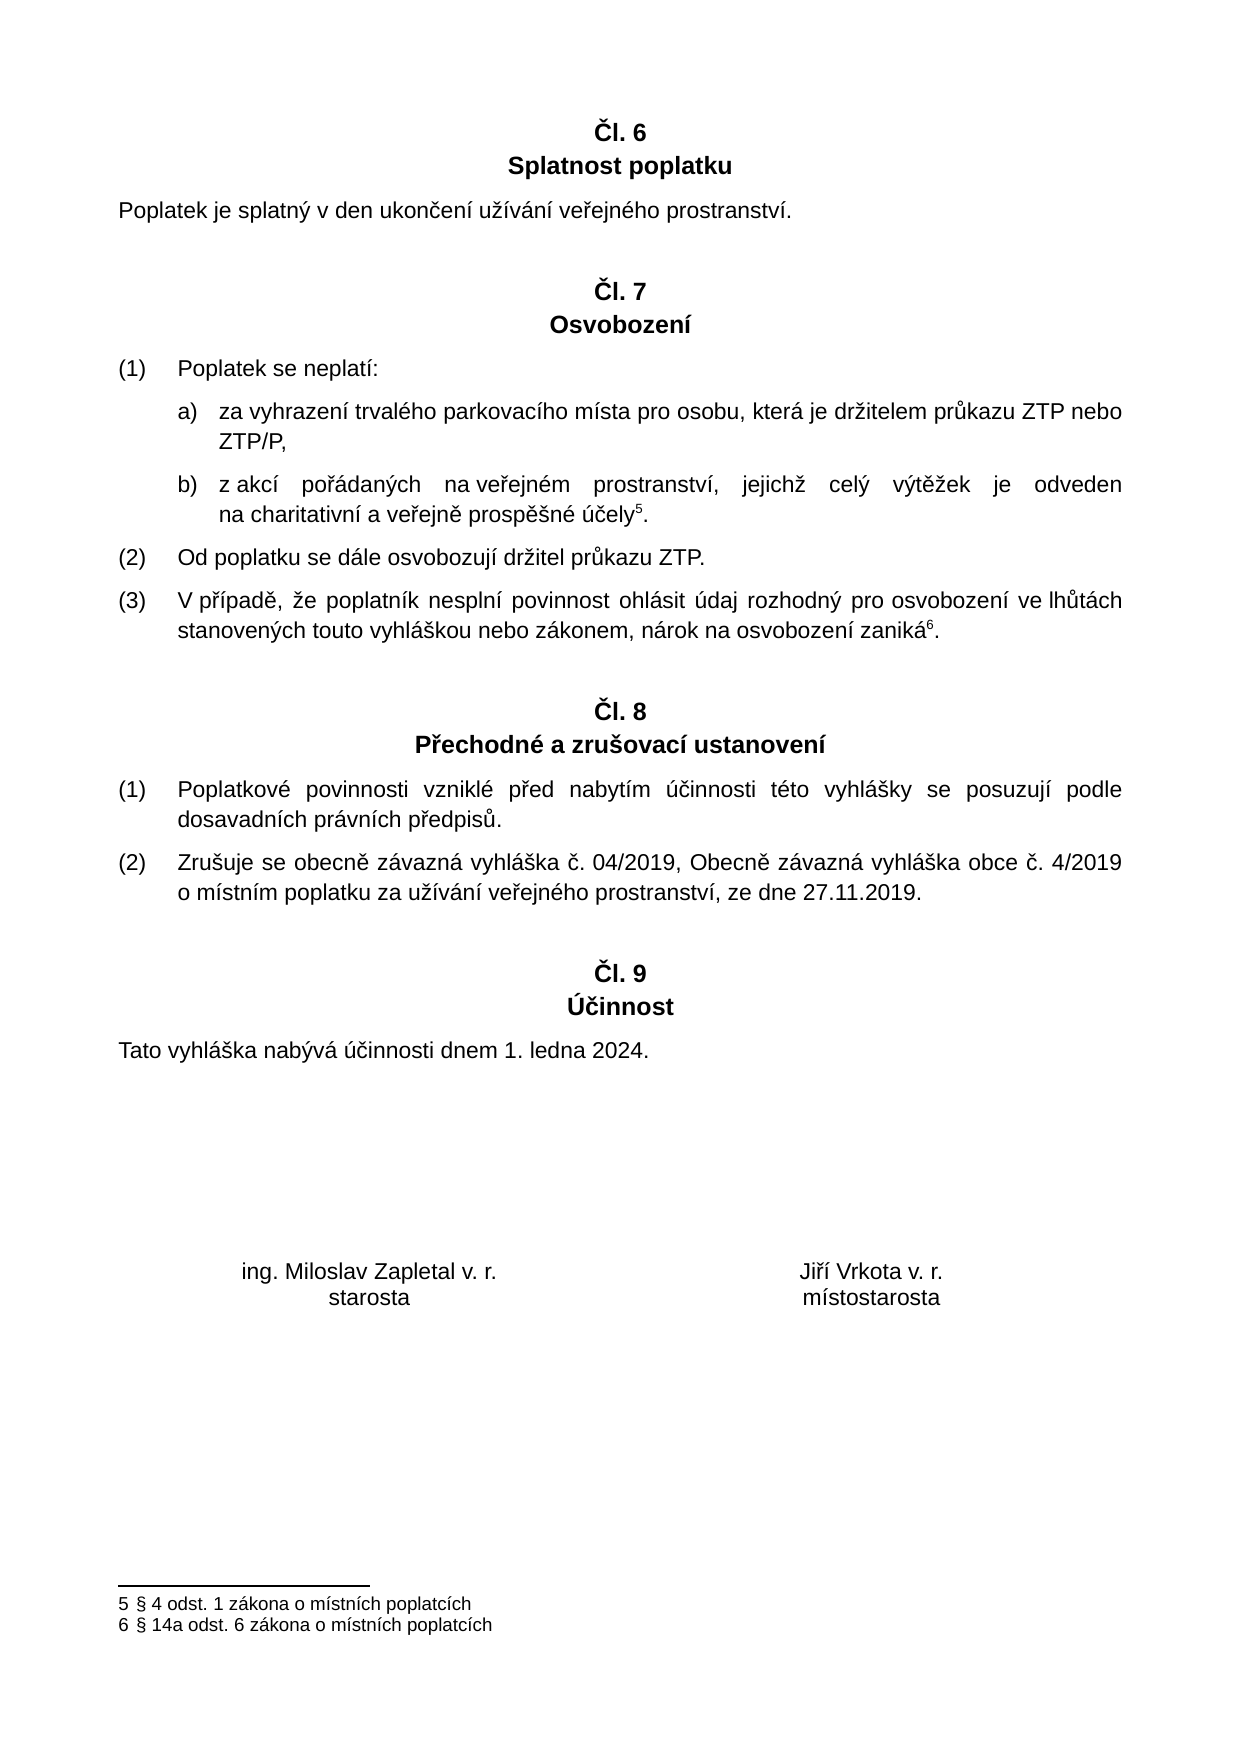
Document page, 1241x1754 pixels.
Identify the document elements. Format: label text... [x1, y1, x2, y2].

table_cell [118, 1316, 620, 1434]
list § 4 odst. 1 zákona o místních poplatcích [118, 1592, 1122, 1614]
list Zrušuje se obecně závazná vyhláška č. 04/2019, Obecně závazná vyhláška obce č. 4/2019 o místním poplatku za užívání veřejného prostranství, ze dne 27.11.2019. [118, 848, 1122, 905]
subtitle Čl. 7 Osvobození [118, 277, 1122, 339]
list z akcí pořádaných na veřejném prostranství, jejichž celý výtěžek je odveden na charitativní a veřejně prospěšné účely. [177, 471, 1122, 528]
list Poplatkové povinnosti vzniklé před nabytím účinnosti této vyhlášky se posuzují podle dosavadních právních předpisů. [118, 776, 1122, 832]
list Poplatek se neplatí: [118, 355, 1122, 382]
subtitle Čl. 8 Přechodné a zrušovací ustanovení [118, 697, 1122, 759]
table_cell [620, 1316, 1122, 1434]
text Tato vyhláška nabývá účinnosti dnem 1. ledna 2024. [118, 1037, 1122, 1064]
list § 14a odst. 6 zákona o místních poplatcích [118, 1614, 1122, 1635]
subtitle Čl. 9 Účinnost [118, 959, 1122, 1021]
table_header Jiří Vrkota v. r. místostarosta [620, 1198, 1122, 1316]
list za vyhrazení trvalého parkovacího místa pro osobu, která je držitelem průkazu ZTP nebo ZTP/P, [177, 398, 1122, 455]
list Od poplatku se dále osvobozují držitel průkazu ZTP. [118, 544, 1122, 570]
text Poplatek je splatný v den ukončení užívání veřejného prostranství. [118, 197, 1122, 223]
table_header ing. Miloslav Zapletal v. r. starosta [118, 1198, 620, 1316]
subtitle Čl. 6 Splatnost poplatku [118, 118, 1122, 180]
list V případě, že poplatník nesplní povinnost ohlásit údaj rozhodný pro osvobození ve lhůtách stanovených touto vyhláškou nebo zákonem, nárok na osvobození zaniká. [118, 587, 1122, 643]
